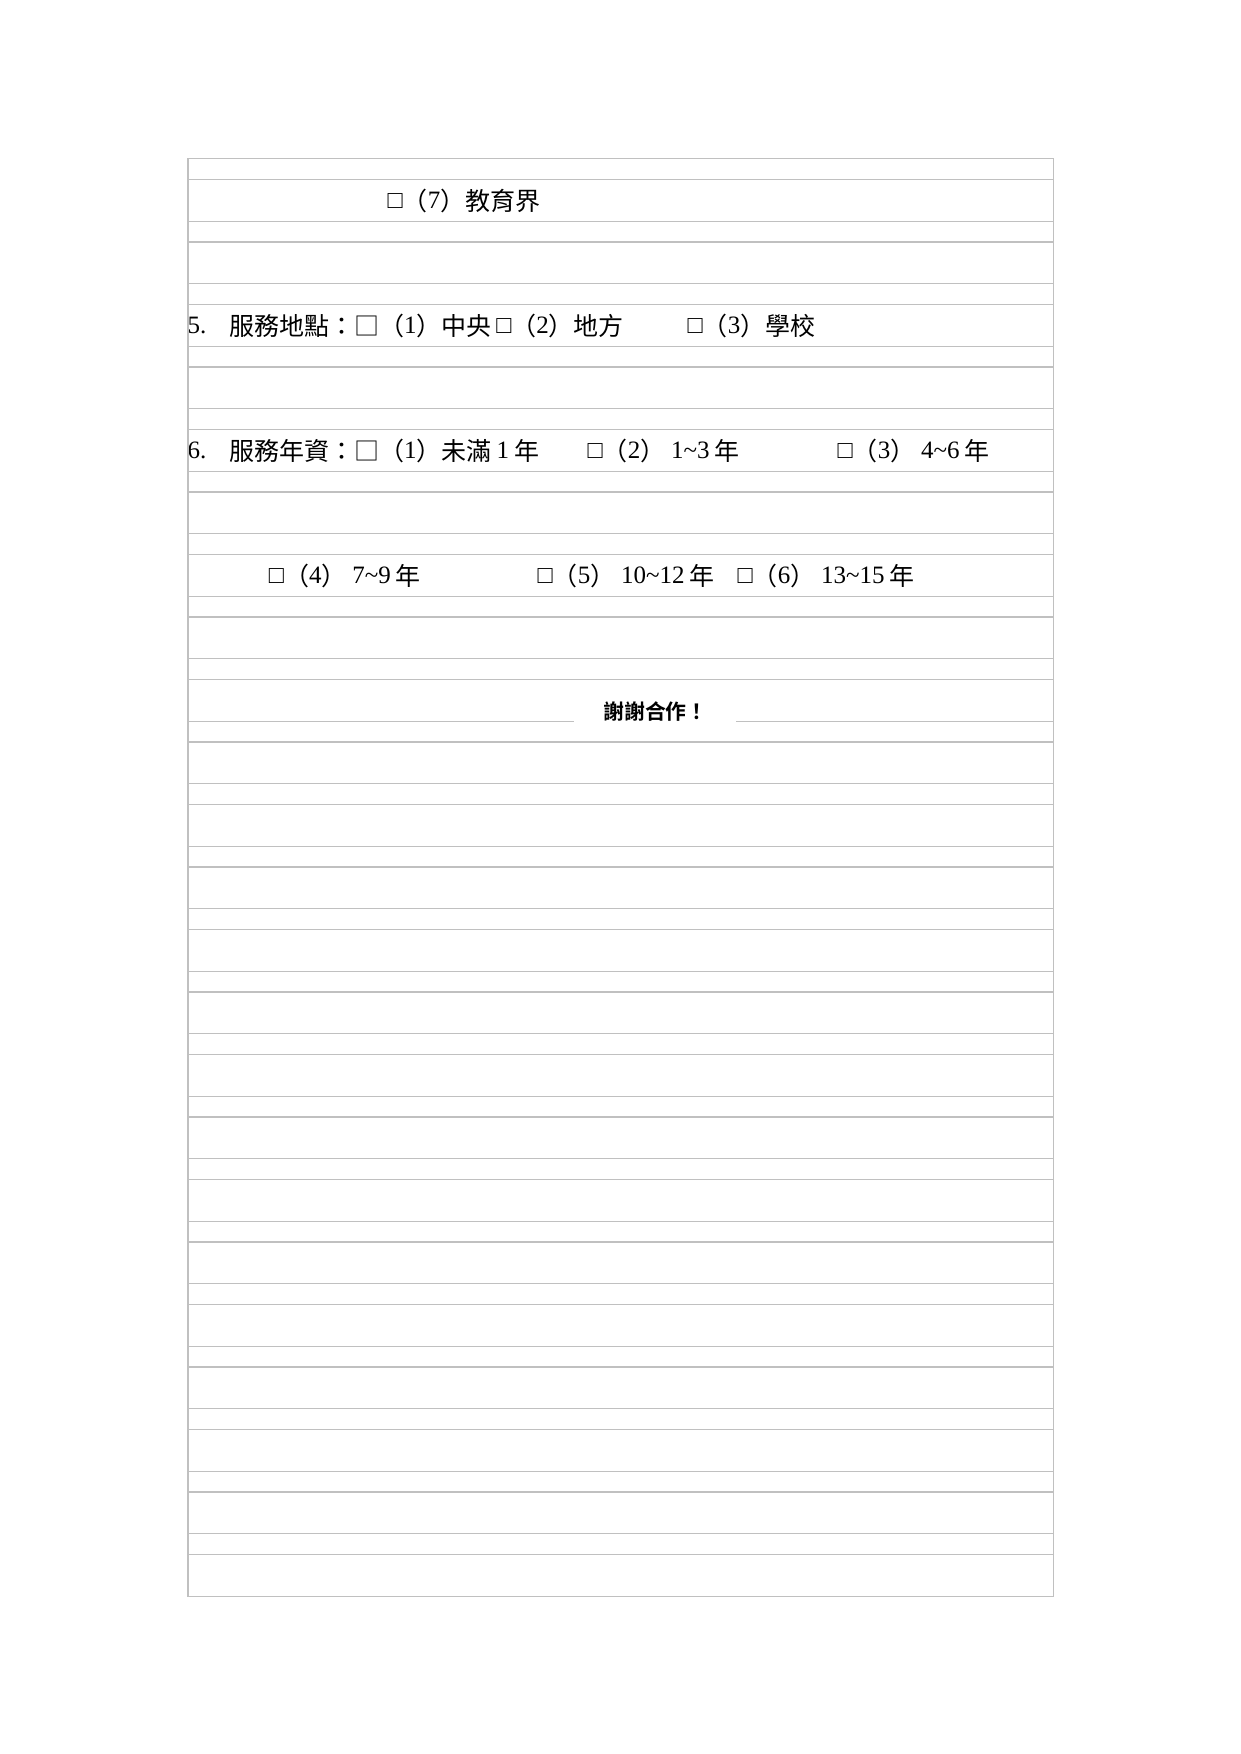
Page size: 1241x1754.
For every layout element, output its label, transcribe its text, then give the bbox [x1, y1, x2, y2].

text [225, 159, 1053, 179]
list 服務年資：□（1）未滿1年 □（2） 1~3年 □（3） 4~6年 [189, 430, 1053, 471]
text □（4） 7~9年 □（5） 10~12年 □（6） 13~15年 [189, 555, 1053, 596]
text 謝謝合作！ [589, 695, 721, 725]
list [189, 284, 1053, 304]
list 服務地點：□（1）中央 □（2）地方 □（3）學校 [189, 305, 1053, 346]
list [189, 409, 1053, 429]
text [189, 534, 1053, 554]
text [1054, 533, 1076, 596]
text □（7）教育界 [225, 180, 1053, 221]
